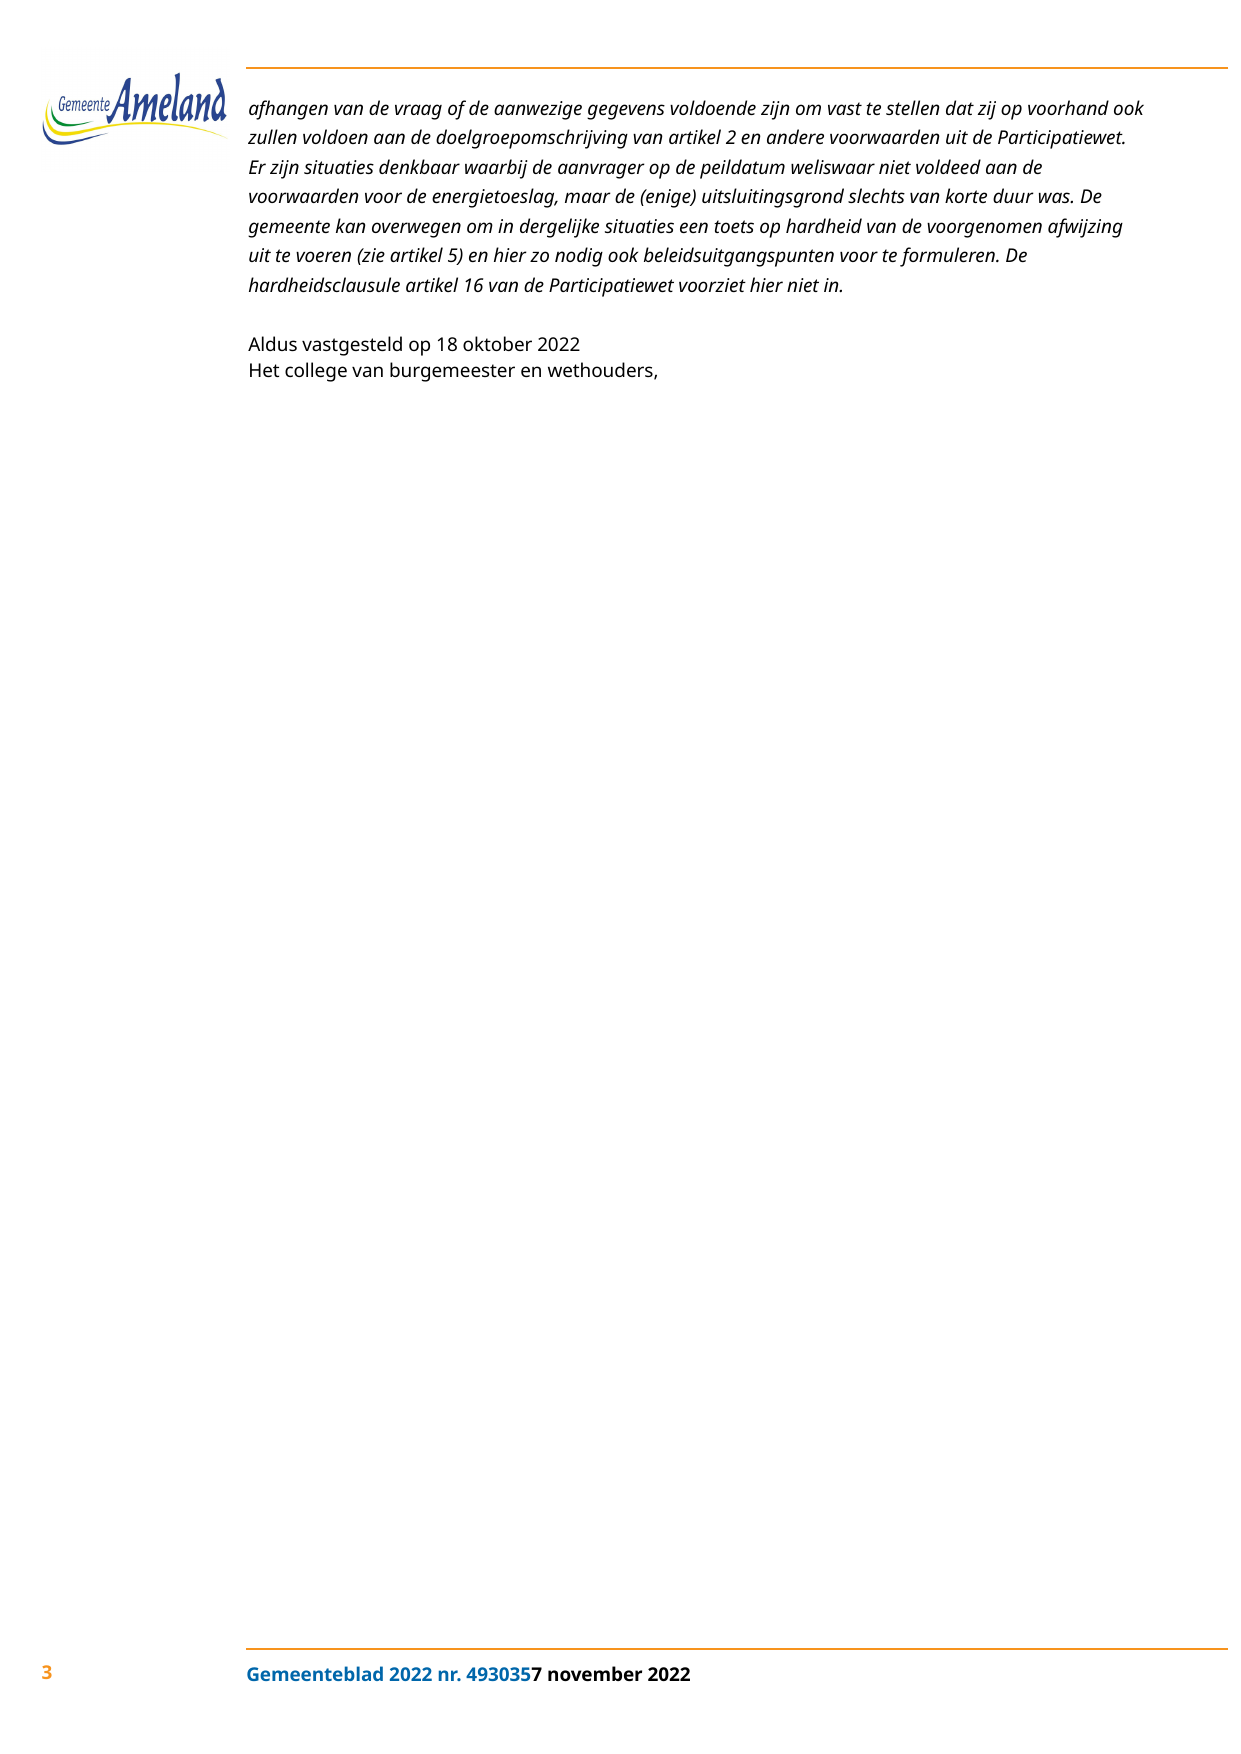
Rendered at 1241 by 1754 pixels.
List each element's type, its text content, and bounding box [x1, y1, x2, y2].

text afhangen van de vraag of de aanwezige gegevens voldoende zijn om vast te stellen dat zij op voorhand ook zullen voldoen aan de doelgroepomschrijving van artikel 2 en andere voorwaarden uit de Participatiewet. [248, 95, 1152, 150]
picture [41, 47, 231, 172]
text Het college van burgemeester en wethouders, [248, 357, 1152, 383]
text Er zijn situaties denkbaar waarbij de aanvrager op de peildatum weliswaar niet voldeed aan de voorwaarden voor de energietoeslag, maar de (enige) uitsluitingsgrond slechts van korte duur was. De gemeente kan overwegen om in dergelijke situaties een toets op hardheid van de voorgenomen afwijzing uit te voeren (zie artikel 5) en hier zo nodig ook beleidsuitgangspunten voor te formuleren. De hardheidsclausule artikel 16 van de Participatiewet voorziet hier niet in. [248, 154, 1152, 298]
text Aldus vastgesteld op 18 oktober 2022 [248, 331, 1152, 357]
